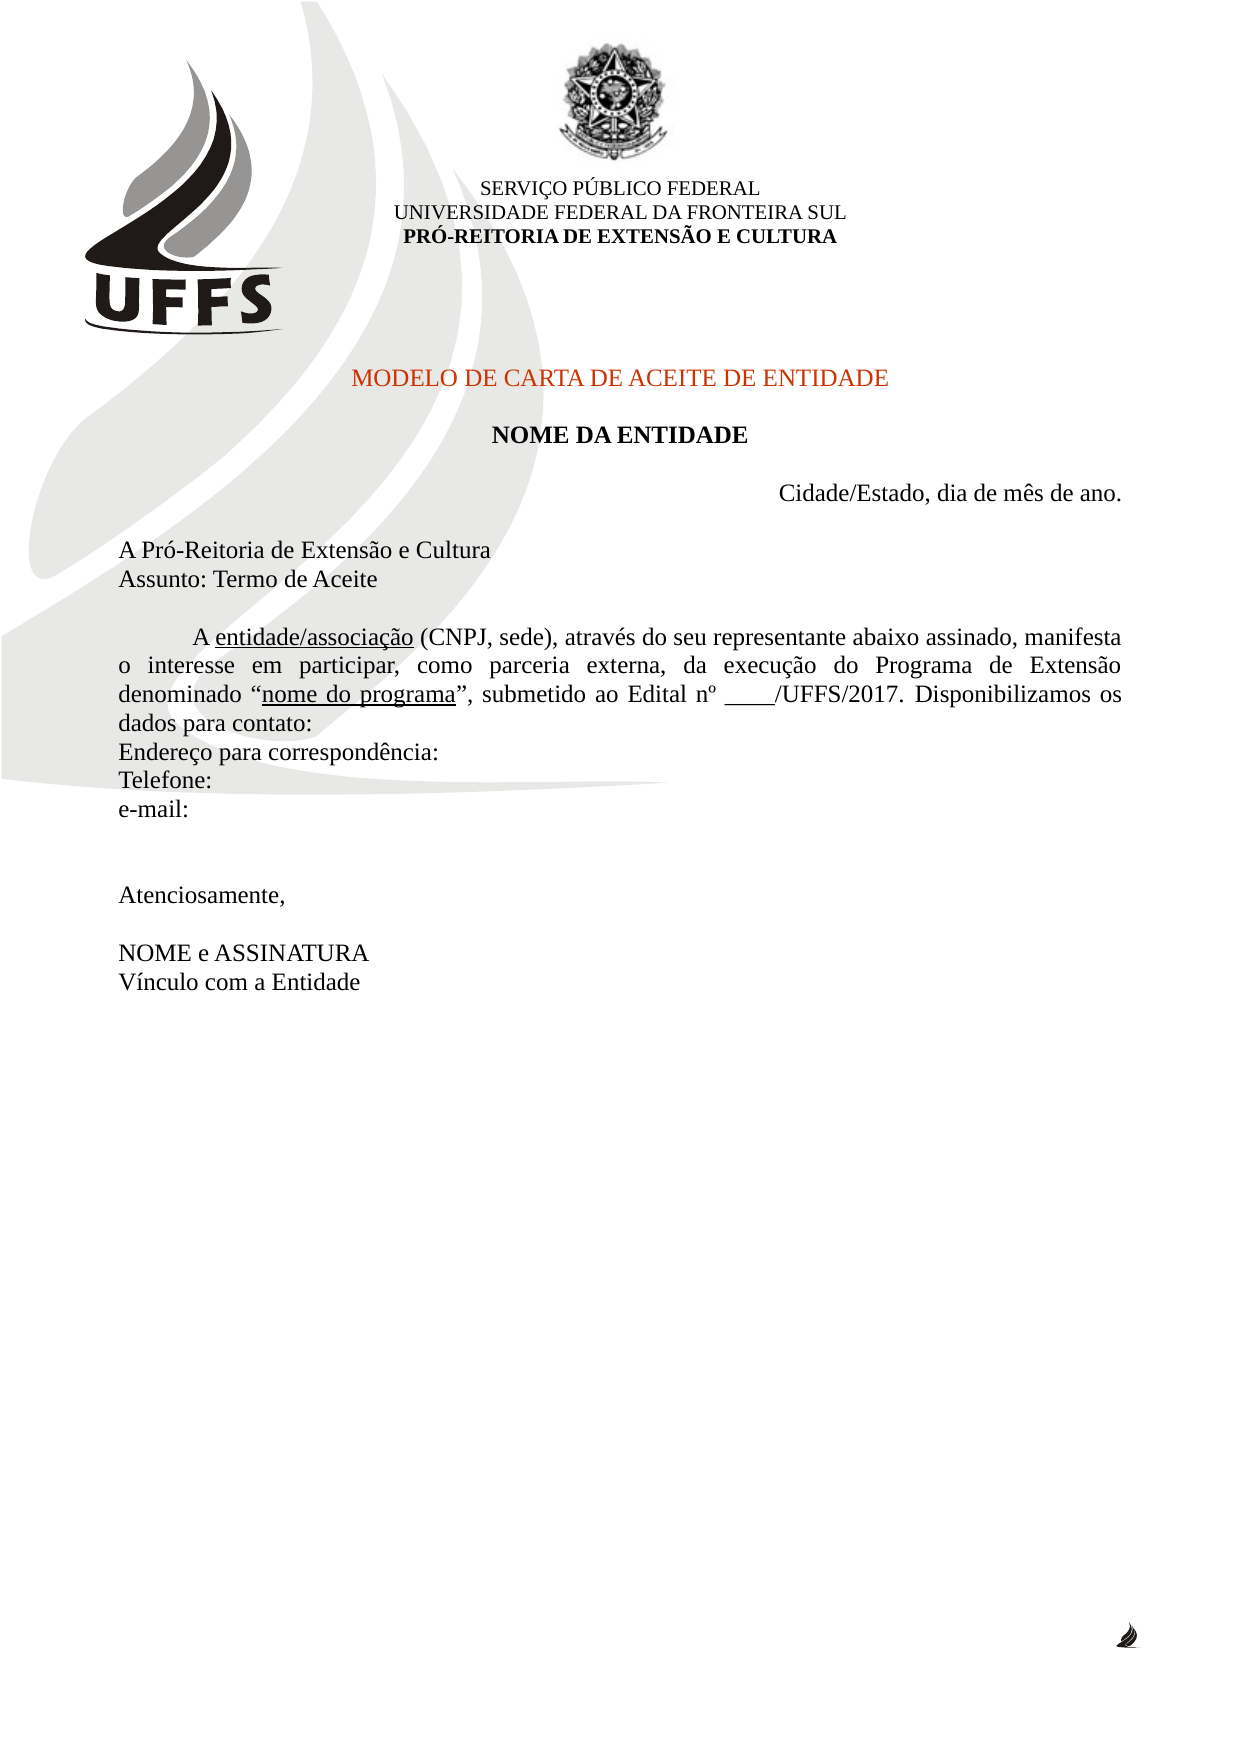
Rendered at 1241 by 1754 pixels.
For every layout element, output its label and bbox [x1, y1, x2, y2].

picture [553, 39, 684, 171]
